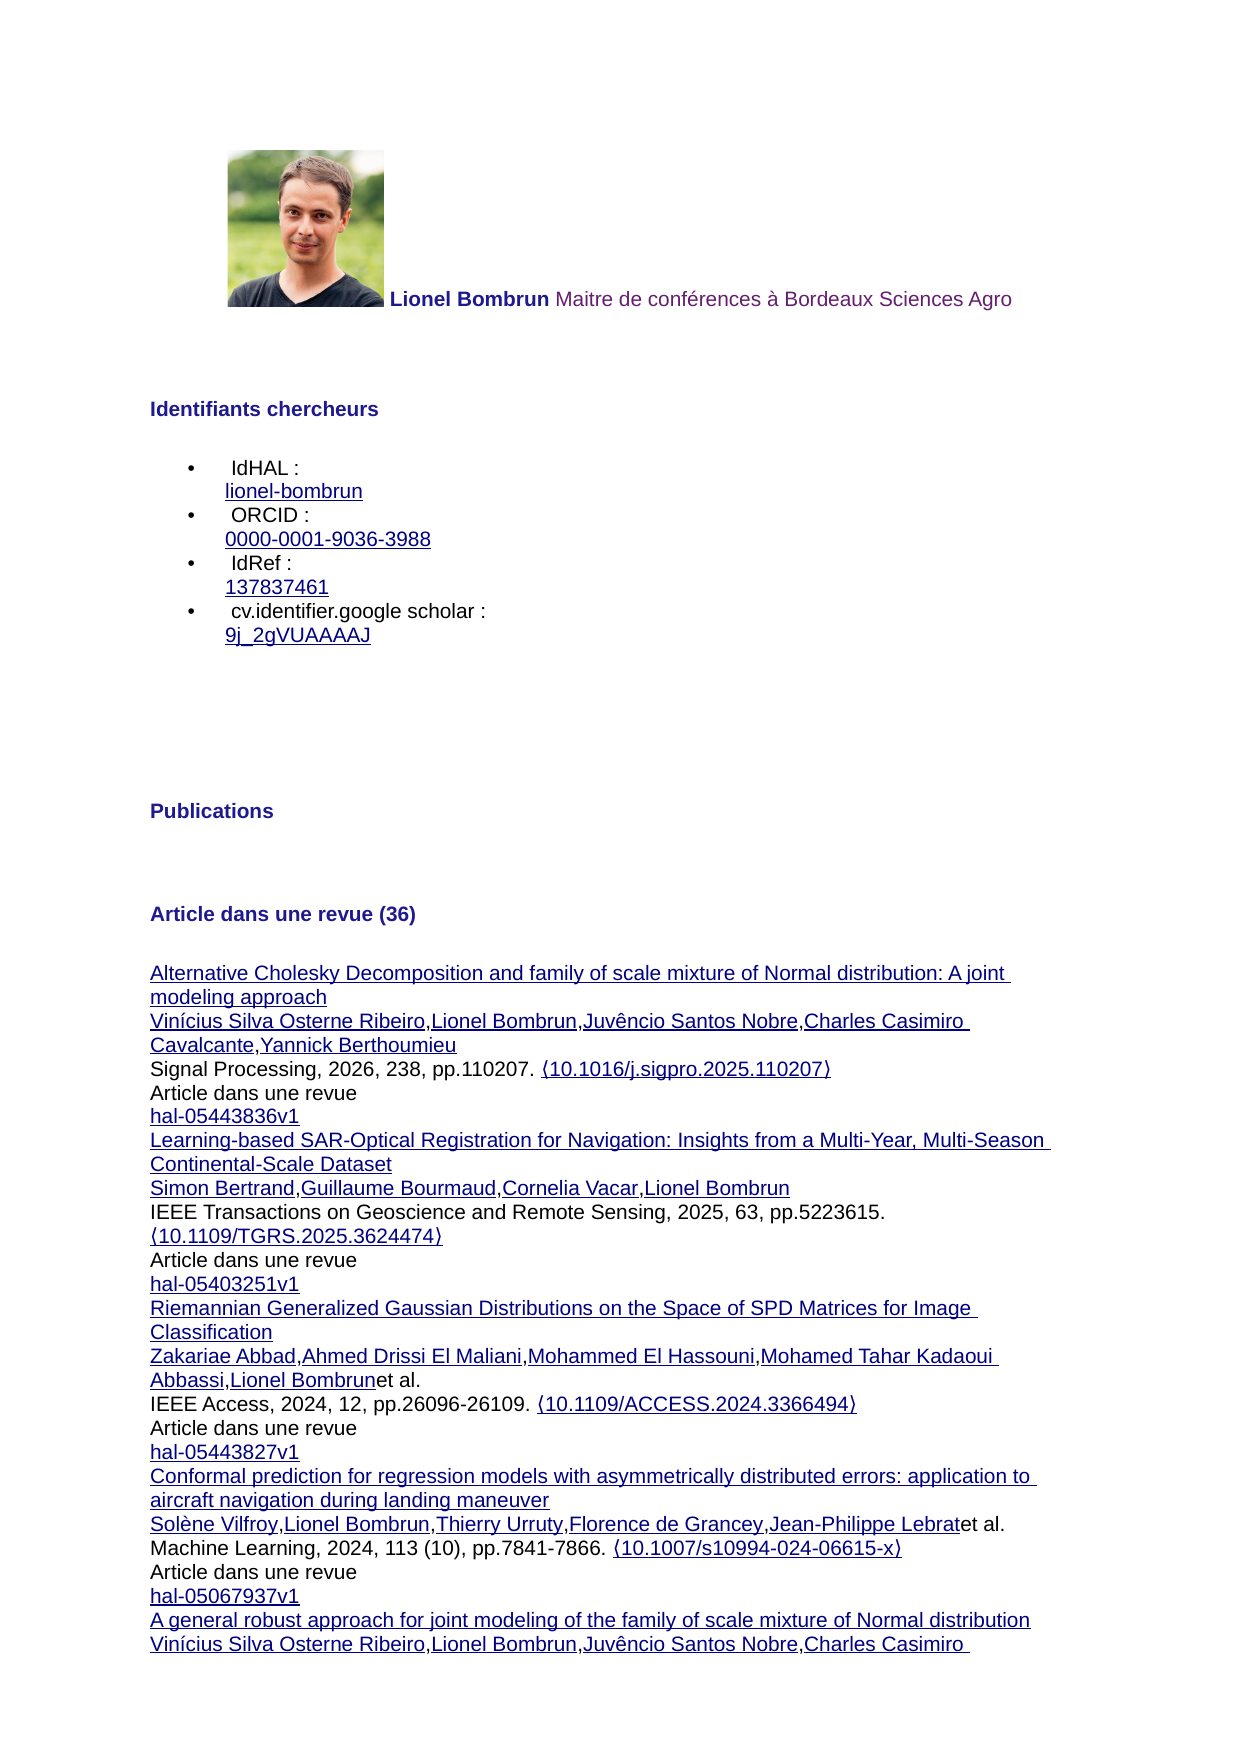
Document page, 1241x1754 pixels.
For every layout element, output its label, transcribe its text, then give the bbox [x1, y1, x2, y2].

list cv.identifier.google scholar : [187, 599, 1090, 623]
table_cell Learning-based SAR-Optical Registration for Navigation: Insights from a Multi-Year, Multi-Season Continental-Scale Dataset Simon Bertrand,Guillaume Bourmaud,Cornelia Vacar,Lionel Bombrun IEEE Transactions on Geoscience and Remote Sensing, 2025, 63, pp.5223615. ⟨10.1109/TGRS.2025.3624474⟩ Article dans une revue hal-05403251v1 [150, 1128, 1090, 1296]
table_cell A general robust approach for joint modeling of the family of scale mixture of Normal distribution Vinícius Silva Osterne Ribeiro,Lionel Bombrun,Juvêncio Santos Nobre,Charles Casimiro [150, 1608, 1090, 1655]
subtitle Identifiants chercheurs [150, 397, 1090, 421]
list IdRef : [187, 551, 1090, 575]
list ORCID : [187, 503, 1090, 527]
list lionel-bombrun [187, 479, 1090, 503]
subtitle Lionel Bombrun Maitre de conférences à Bordeaux Sciences Agro [150, 150, 1090, 311]
subtitle Article dans une revue (36) [150, 902, 1090, 926]
list 137837461 [187, 575, 1090, 599]
list IdHAL : [187, 455, 1090, 479]
table_cell Conformal prediction for regression models with asymmetrically distributed errors: application to aircraft navigation during landing maneuver Solène Vilfroy,Lionel Bombrun,Thierry Urruty,Florence de Grancey,Jean-Philippe Lebratet al. Machine Learning, 2024, 113 (10), pp.7841-7866. ⟨10.1007/s10994-024-06615-x⟩ Article dans une revue hal-05067937v1 [150, 1464, 1090, 1607]
table_header Alternative Cholesky Decomposition and family of scale mixture of Normal distribution: A joint modeling approach Vinícius Silva Osterne Ribeiro,Lionel Bombrun,Juvêncio Santos Nobre,Charles Casimiro Cavalcante,Yannick Berthoumieu Signal Processing, 2026, 238, pp.110207. ⟨10.1016/j.sigpro.2025.110207⟩ Article dans une revue hal-05443836v1 [150, 961, 1090, 1128]
list 0000-0001-9036-3988 [187, 527, 1090, 551]
list 9j_2gVUAAAAJ [187, 623, 1090, 647]
table_cell Riemannian Generalized Gaussian Distributions on the Space of SPD Matrices for Image Classification Zakariae Abbad,Ahmed Drissi El Maliani,Mohammed El Hassouni,Mohamed Tahar Kadaoui Abbassi,Lionel Bombrunet al. IEEE Access, 2024, 12, pp.26096-26109. ⟨10.1109/ACCESS.2024.3366494⟩ Article dans une revue hal-05443827v1 [150, 1296, 1090, 1464]
subtitle Publications [150, 799, 1090, 823]
picture [227, 150, 384, 307]
